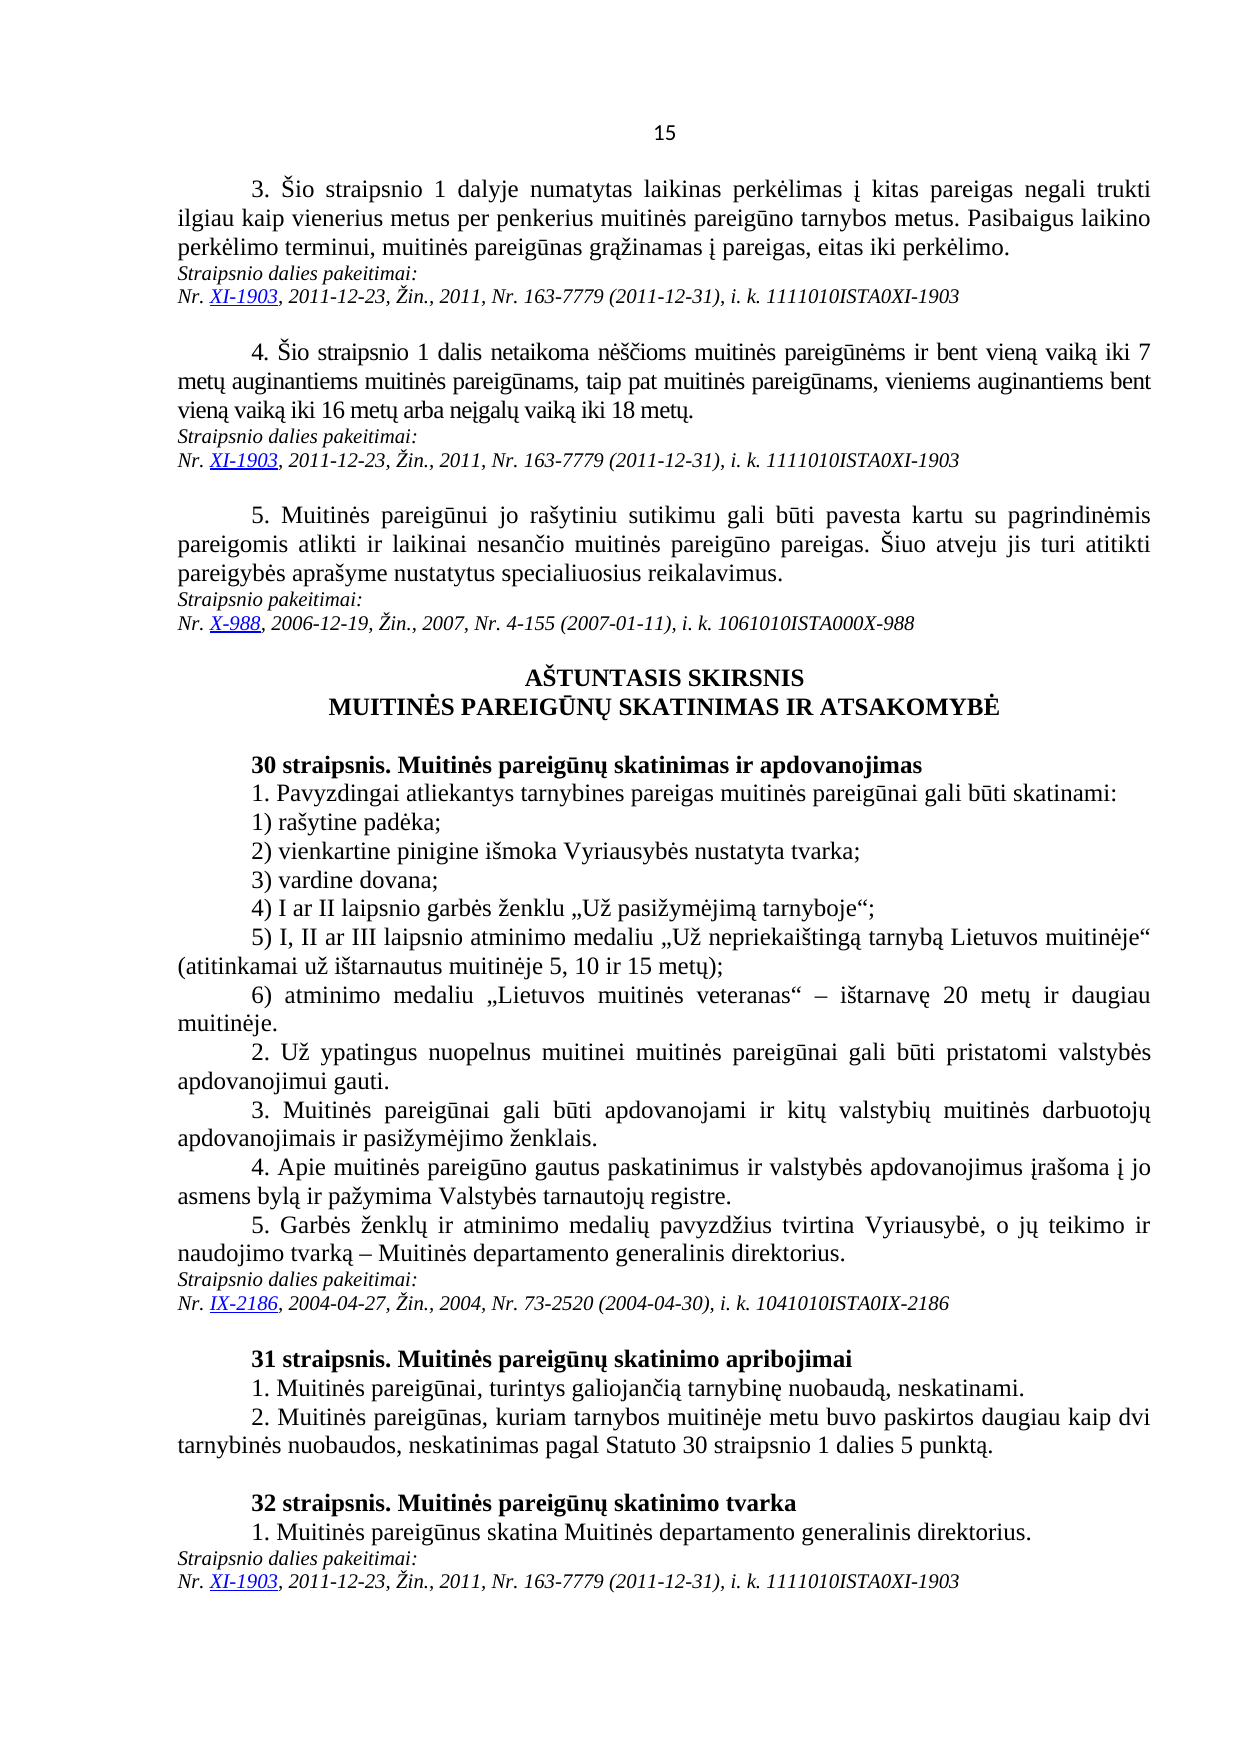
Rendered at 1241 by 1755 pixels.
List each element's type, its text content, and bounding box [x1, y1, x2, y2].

text 30 straipsnis. Muitinės pareigūnų skatinimas ir apdovanojimas [177, 750, 1152, 778]
text 1. Muitinės pareigūnai, turintys galiojančią tarnybinę nuobaudą, neskatinami. [177, 1373, 1152, 1402]
text Nr. XI-1903, 2011-12-23, Žin., 2011, Nr. 163-7779 (2011-12-31), i. k. 1111010ISTA0XI-1903 [177, 448, 1152, 472]
text Nr. IX-2186, 2004-04-27, Žin., 2004, Nr. 73-2520 (2004-04-30), i. k. 1041010ISTA0IX-2186 [177, 1291, 1152, 1315]
text Straipsnio dalies pakeitimai: [177, 260, 1152, 284]
text 3) vardine dovana; [177, 865, 1152, 893]
text 2. Už ypatingus nuopelnus muitinei muitinės pareigūnai gali būti pristatomi valstybės apdovanojimui gauti. [177, 1037, 1152, 1095]
text Nr. XI-1903, 2011-12-23, Žin., 2011, Nr. 163-7779 (2011-12-31), i. k. 1111010ISTA0XI-1903 [177, 284, 1152, 308]
text Nr. X-988, 2006-12-19, Žin., 2007, Nr. 4-155 (2007-01-11), i. k. 1061010ISTA000X-988 [177, 611, 1152, 635]
text 3. Muitinės pareigūnai gali būti apdovanojami ir kitų valstybių muitinės darbuotojų apdovanojimais ir pasižymėjimo ženklais. [177, 1095, 1152, 1152]
text 3. Šio straipsnio 1 dalyje numatytas laikinas perkėlimas į kitas pareigas negali trukti ilgiau kaip vienerius metus per penkerius muitinės pareigūno tarnybos metus. Pasibaigus laikino perkėlimo terminui, muitinės pareigūnas grąžinamas į pareigas, eitas iki perkėlimo. [177, 174, 1152, 260]
text 4. Šio straipsnio 1 dalis netaikoma nėščioms muitinės pareigūnėms ir bent vieną vaiką iki 7 metų auginantiems muitinės pareigūnams, taip pat muitinės pareigūnams, vieniems auginantiems bent vieną vaiką iki 16 metų arba neįgalų vaiką iki 18 metų. [177, 337, 1152, 423]
text 2) vienkartine pinigine išmoka Vyriausybės nustatyta tvarka; [177, 836, 1152, 865]
text MUITINĖS PAREIGŪNŲ SKATINIMAS IR ATSAKOMYBĖ [177, 692, 1152, 721]
text Straipsnio pakeitimai: [177, 587, 1152, 611]
text 1. Pavyzdingai atliekantys tarnybines pareigas muitinės pareigūnai gali būti skatinami: [177, 778, 1152, 807]
text 5. Garbės ženklų ir atminimo medalių pavyzdžius tvirtina Vyriausybė, o jų teikimo ir naudojimo tvarką – Muitinės departamento generalinis direktorius. [177, 1210, 1152, 1267]
text 1. Muitinės pareigūnus skatina Muitinės departamento generalinis direktorius. [177, 1517, 1152, 1545]
text 1) rašytine padėka; [177, 807, 1152, 836]
text 32 straipsnis. Muitinės pareigūnų skatinimo tvarka [177, 1488, 1152, 1517]
text Straipsnio dalies pakeitimai: [177, 423, 1152, 448]
text Straipsnio dalies pakeitimai: [177, 1545, 1152, 1569]
text 4. Apie muitinės pareigūno gautus paskatinimus ir valstybės apdovanojimus įrašoma į jo asmens bylą ir pažymima Valstybės tarnautojų registre. [177, 1152, 1152, 1210]
text Straipsnio dalies pakeitimai: [177, 1267, 1152, 1291]
text Nr. XI-1903, 2011-12-23, Žin., 2011, Nr. 163-7779 (2011-12-31), i. k. 1111010ISTA0XI-1903 [177, 1569, 1152, 1593]
text 5) I, II ar III laipsnio atminimo medaliu „Už nepriekaištingą tarnybą Lietuvos muitinėje“ (atitinkamai už ištarnautus muitinėje 5, 10 ir 15 metų); [177, 922, 1152, 980]
text 2. Muitinės pareigūnas, kuriam tarnybos muitinėje metu buvo paskirtos daugiau kaip dvi tarnybinės nuobaudos, neskatinimas pagal Statuto 30 straipsnio 1 dalies 5 punktą. [177, 1402, 1152, 1459]
text 4) I ar II laipsnio garbės ženklu „Už pasižymėjimą tarnyboje“; [177, 893, 1152, 922]
text 31 straipsnis. Muitinės pareigūnų skatinimo apribojimai [177, 1344, 1152, 1373]
text 5. Muitinės pareigūnui jo rašytiniu sutikimu gali būti pavesta kartu su pagrindinėmis pareigomis atlikti ir laikinai nesančio muitinės pareigūno pareigas. Šiuo atveju jis turi atitikti pareigybės aprašyme nustatytus specialiuosius reikalavimus. [177, 500, 1152, 587]
text AŠTUNTASIS SKIRSNIS [177, 663, 1152, 692]
text 6) atminimo medaliu „Lietuvos muitinės veteranas“ – ištarnavę 20 metų ir daugiau muitinėje. [177, 980, 1152, 1037]
